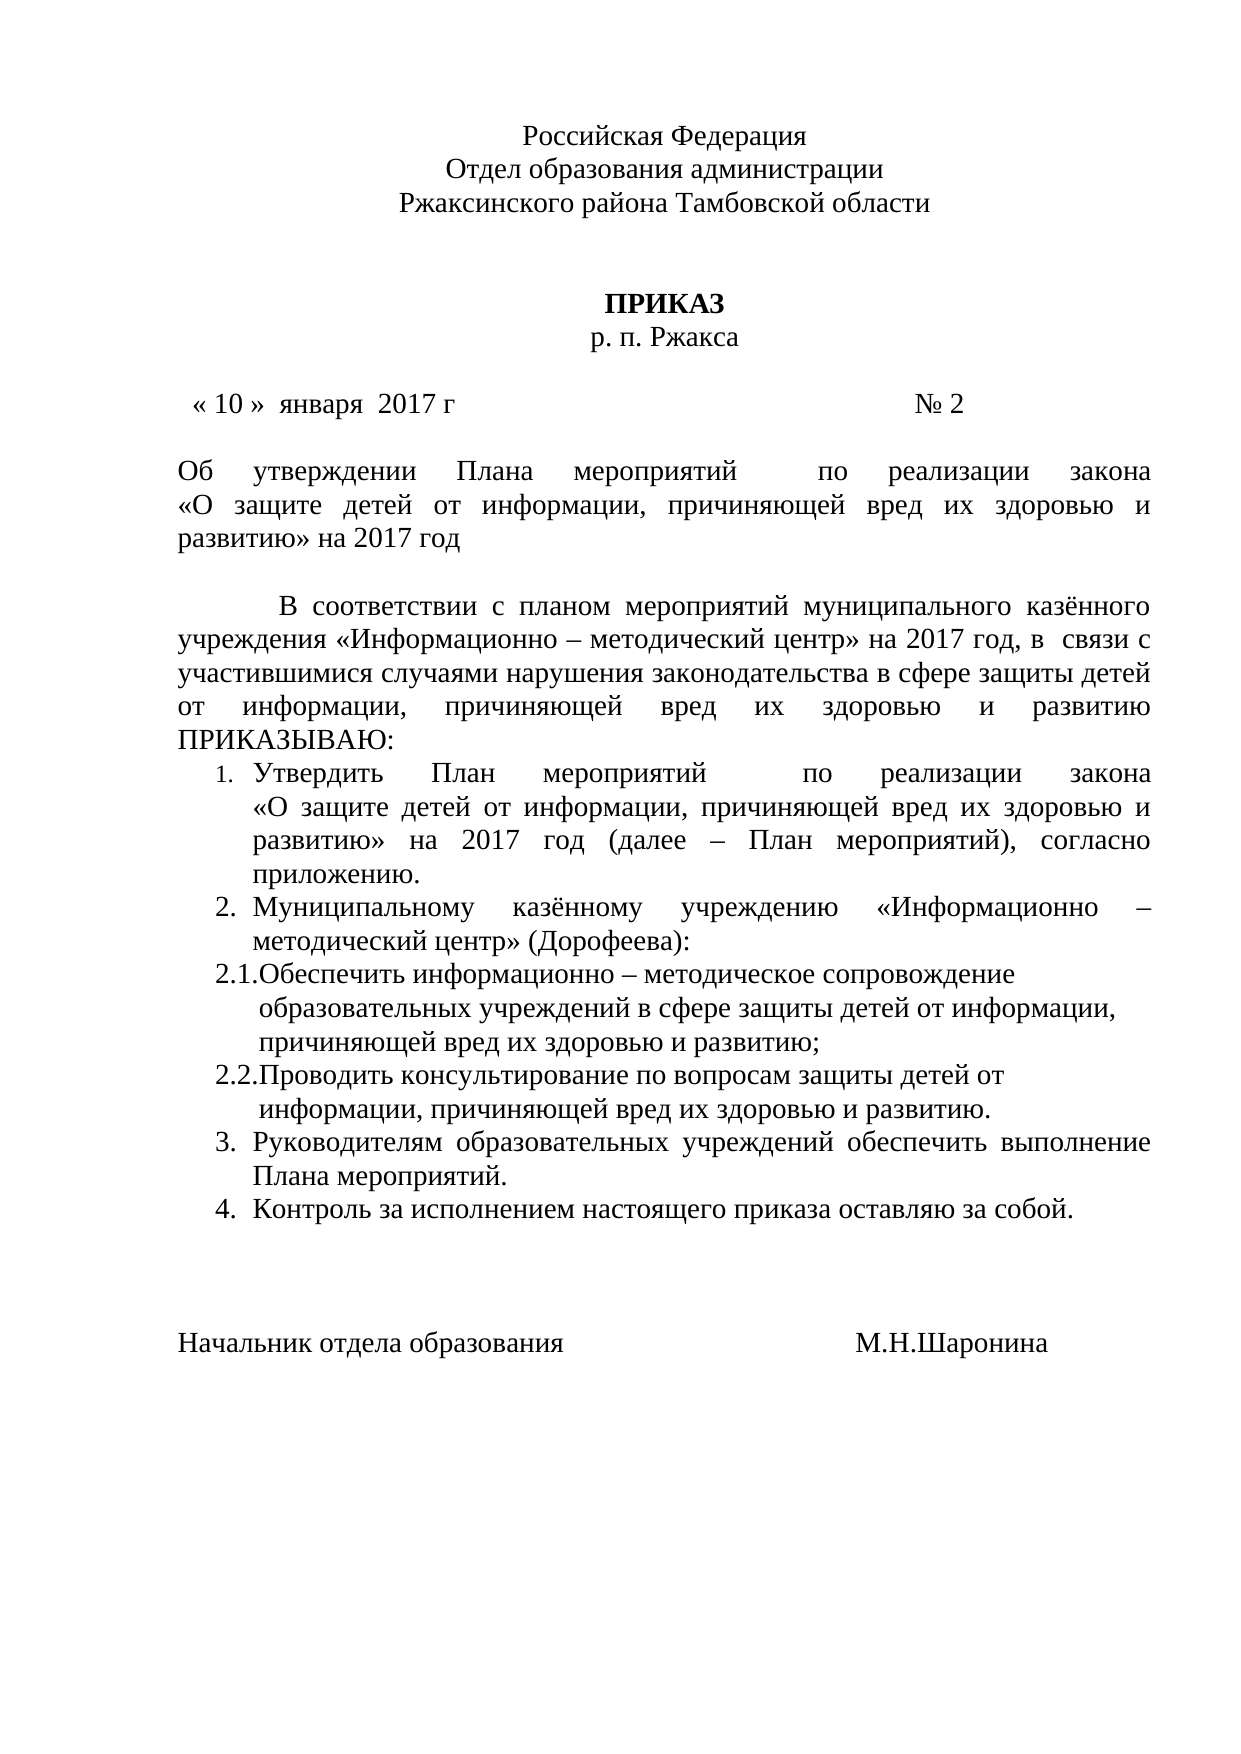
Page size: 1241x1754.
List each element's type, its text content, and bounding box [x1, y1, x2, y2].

text информации, причиняющей вред их здоровью и развитию. [215, 1091, 1152, 1124]
list Утвердить План мероприятий по реализации закона «О защите детей от информации, причиняющей вред их здоровью и развитию» на 2017 год (далее – План мероприятий), согласно приложению. [215, 755, 1152, 889]
text р. п. Ржакса [177, 319, 1152, 353]
text « 10 » января 2017 г № 2 [177, 386, 1152, 420]
text причиняющей вред их здоровью и развитию; [215, 1024, 1152, 1057]
list Муниципальному казённому учреждению «Информационно – методический центр» (Дорофеева): [215, 889, 1152, 957]
text Начальник отдела образования М.Н.Шаронина [177, 1326, 1152, 1359]
list Руководителям образовательных учреждений обеспечить выполнение Плана мероприятий. [215, 1124, 1152, 1191]
subtitle ПРИКАЗ [177, 286, 1152, 319]
text Об утверждении Плана мероприятий по реализации закона «О защите детей от информации, причиняющей вред их здоровью и развитию» на 2017 год [177, 453, 1152, 554]
text Отдел образования администрации [177, 152, 1152, 185]
text В соответствии с планом мероприятий муниципального казённого учреждения «Информационно – методический центр» на 2017 год, в связи с участившимися случаями нарушения законодательства в сфере защиты детей от информации, причиняющей вред их здоровью и развитию ПРИКАЗЫВАЮ: [177, 588, 1152, 755]
text 2.1.Обеспечить информационно – методическое сопровождение [215, 957, 1152, 990]
text Российская Федерация [177, 118, 1152, 152]
list Контроль за исполнением настоящего приказа оставляю за собой. [215, 1191, 1152, 1225]
text Ржаксинского района Тамбовской области [177, 185, 1152, 219]
text 2.2.Проводить консультирование по вопросам защиты детей от [215, 1057, 1152, 1091]
text образовательных учреждений в сфере защиты детей от информации, [215, 990, 1152, 1024]
